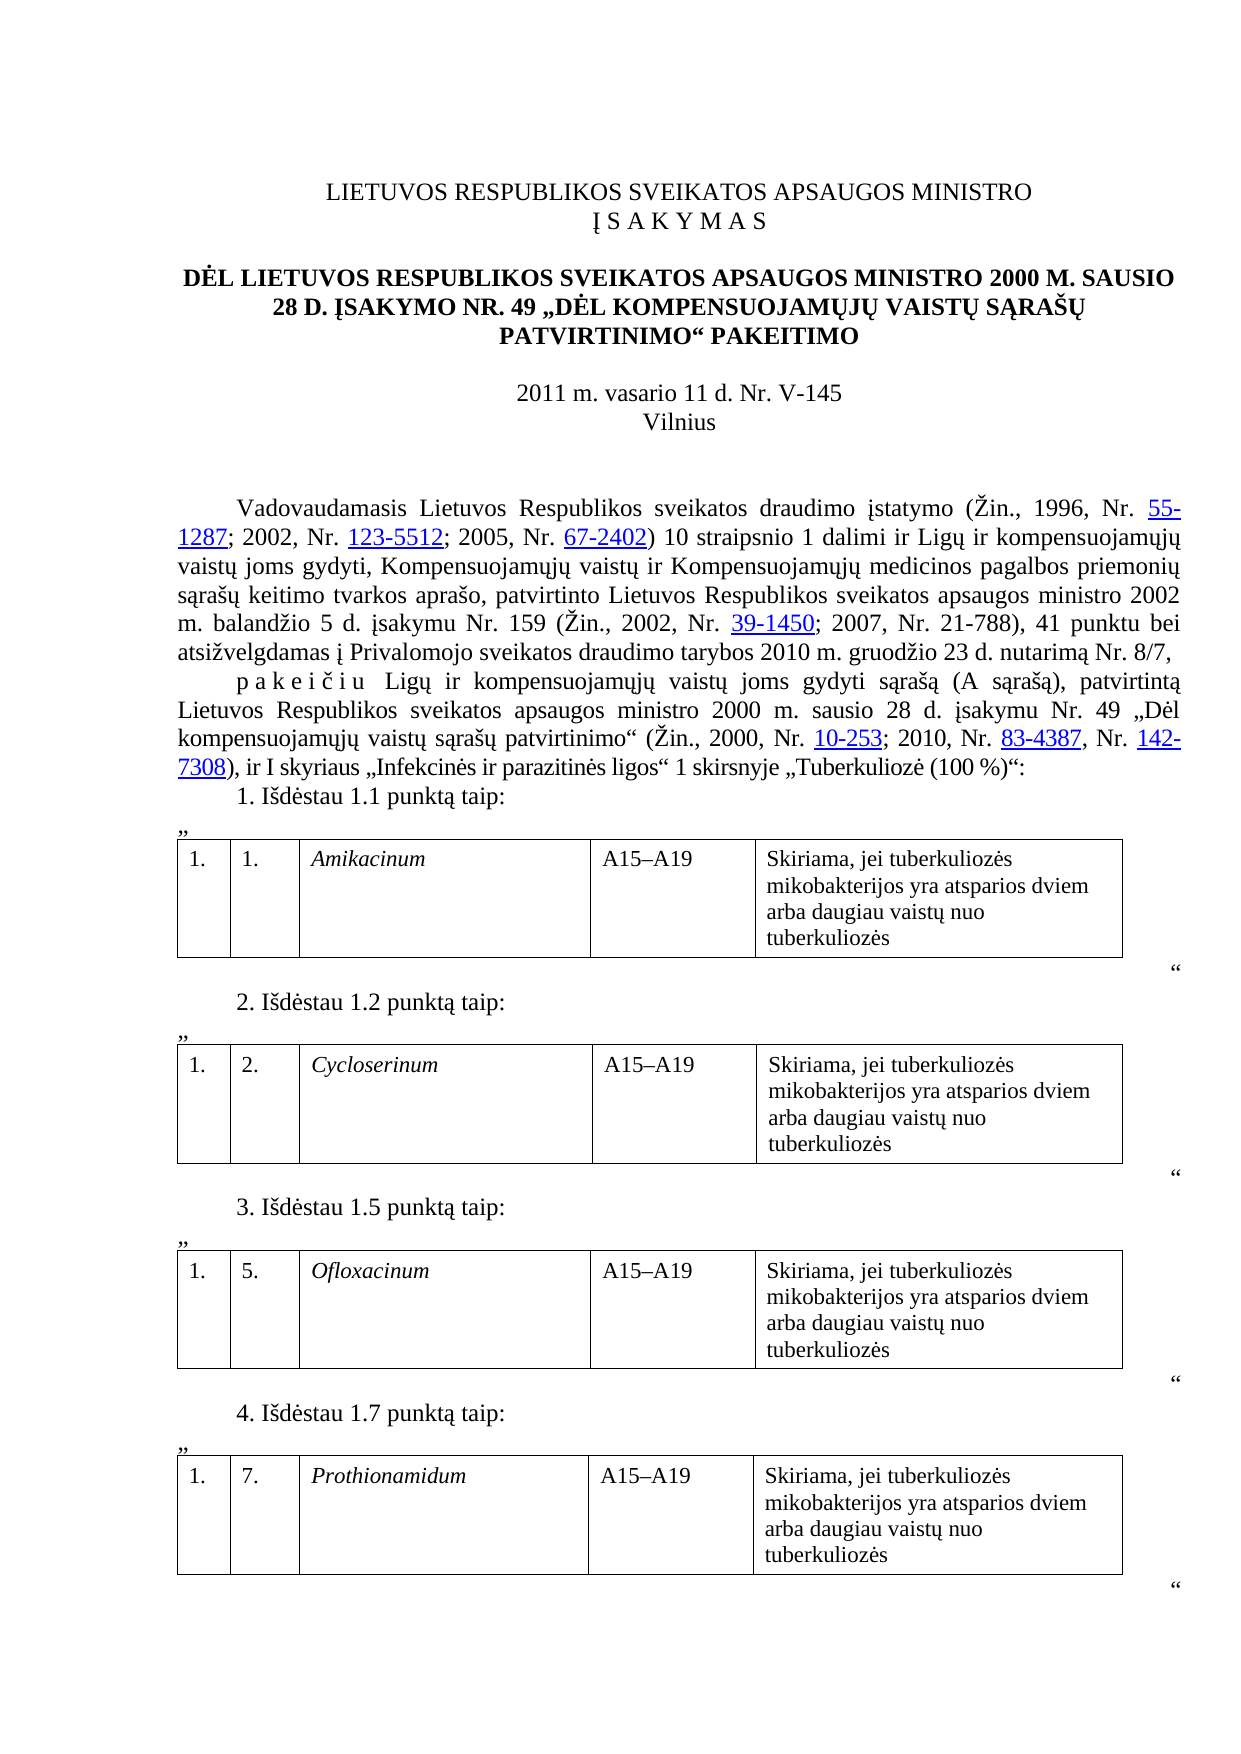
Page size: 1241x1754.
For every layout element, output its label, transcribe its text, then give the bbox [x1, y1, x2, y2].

table_header Skiriama, jei tuberkuliozės mikobakterijos yra atsparios dviem arba daugiau vaistų nuo tuberkuliozės [754, 1456, 1122, 1574]
table_header Cycloserinum [300, 1045, 592, 1162]
text „ [177, 810, 1181, 838]
table_header 1. [231, 840, 299, 957]
table_header 1. [178, 1045, 230, 1162]
text Vilnius [177, 407, 1181, 436]
text “ [177, 1575, 1181, 1603]
text “ [177, 1369, 1181, 1398]
table_header Skiriama, jei tuberkuliozės mikobakterijos yra atsparios dviem arba daugiau vaistų nuo tuberkuliozės [756, 1251, 1122, 1368]
text „ [177, 1015, 1181, 1044]
text 1. Išdėstau 1.1 punktą taip: [177, 781, 1181, 810]
text „ [177, 1427, 1181, 1455]
text ĮSAKYMAS [177, 206, 1181, 235]
table_header Amikacinum [300, 840, 590, 957]
text “ [177, 1163, 1181, 1192]
text „ [177, 1221, 1181, 1250]
table_header 1. [178, 1251, 230, 1368]
table_header A15–A19 [589, 1456, 753, 1574]
text DĖL LIETUVOS RESPUBLIKOS SVEIKATOS APSAUGOS MINISTRO 2000 M. SAUSIO 28 D. ĮSAKYMO Nr. 49 „DĖL KOMPENSUOJAMŲJŲ VAISTŲ SĄRAŠŲ PATVIRTINIMO“ PAKEITIMO [177, 263, 1181, 350]
table_header A15–A19 [591, 840, 755, 957]
text pakeičiu Ligų ir kompensuojamųjų vaistų joms gydyti sąrašą (A sąrašą), patvirtintą Lietuvos Respublikos sveikatos apsaugos ministro 2000 m. sausio 28 d. įsakymu Nr. 49 „Dėl kompensuojamųjų vaistų sąrašų patvirtinimo“ (Žin., 2000, Nr. 10-253; 2010, Nr. 83-4387, Nr. 142-7308), ir I skyriaus „Infekcinės ir parazitinės ligos“ 1 skirsnyje „Tuberkuliozė (100 %)“: [177, 666, 1181, 781]
text “ [177, 958, 1181, 987]
text 2011 m. vasario 11 d. Nr. V-145 [177, 378, 1181, 407]
table_header 1. [178, 1456, 230, 1574]
text 3. Išdėstau 1.5 punktą taip: [177, 1192, 1181, 1221]
table_header A15–A19 [591, 1251, 755, 1368]
text LIETUVOS RESPUBLIKOS SVEIKATOS APSAUGOS MINISTRO [177, 177, 1181, 206]
table_header Prothionamidum [300, 1456, 588, 1574]
text 4. Išdėstau 1.7 punktą taip: [177, 1398, 1181, 1427]
table_header 1. [178, 840, 230, 957]
text 2. Išdėstau 1.2 punktą taip: [177, 987, 1181, 1015]
table_header 7. [231, 1456, 299, 1574]
table_header A15–A19 [593, 1045, 756, 1162]
table_header 5. [231, 1251, 299, 1368]
table_header Skiriama, jei tuberkuliozės mikobakterijos yra atsparios dviem arba daugiau vaistų nuo tuberkuliozės [756, 840, 1122, 957]
table_header Skiriama, jei tuberkuliozės mikobakterijos yra atsparios dviem arba daugiau vaistų nuo tuberkuliozės [757, 1045, 1122, 1162]
table_header 2. [231, 1045, 299, 1162]
table_header Ofloxacinum [300, 1251, 590, 1368]
text Vadovaudamasis Lietuvos Respublikos sveikatos draudimo įstatymo (Žin., 1996, Nr. 55-1287; 2002, Nr. 123-5512; 2005, Nr. 67-2402) 10 straipsnio 1 dalimi ir Ligų ir kompensuojamųjų vaistų joms gydyti, Kompensuojamųjų vaistų ir Kompensuojamųjų medicinos pagalbos priemonių sąrašų keitimo tvarkos aprašo, patvirtinto Lietuvos Respublikos sveikatos apsaugos ministro 2002 m. balandžio 5 d. įsakymu Nr. 159 (Žin., 2002, Nr. 39-1450; 2007, Nr. 21-788), 41 punktu bei atsižvelgdamas į Privalomojo sveikatos draudimo tarybos 2010 m. gruodžio 23 d. nutarimą Nr. 8/7, [177, 493, 1181, 666]
